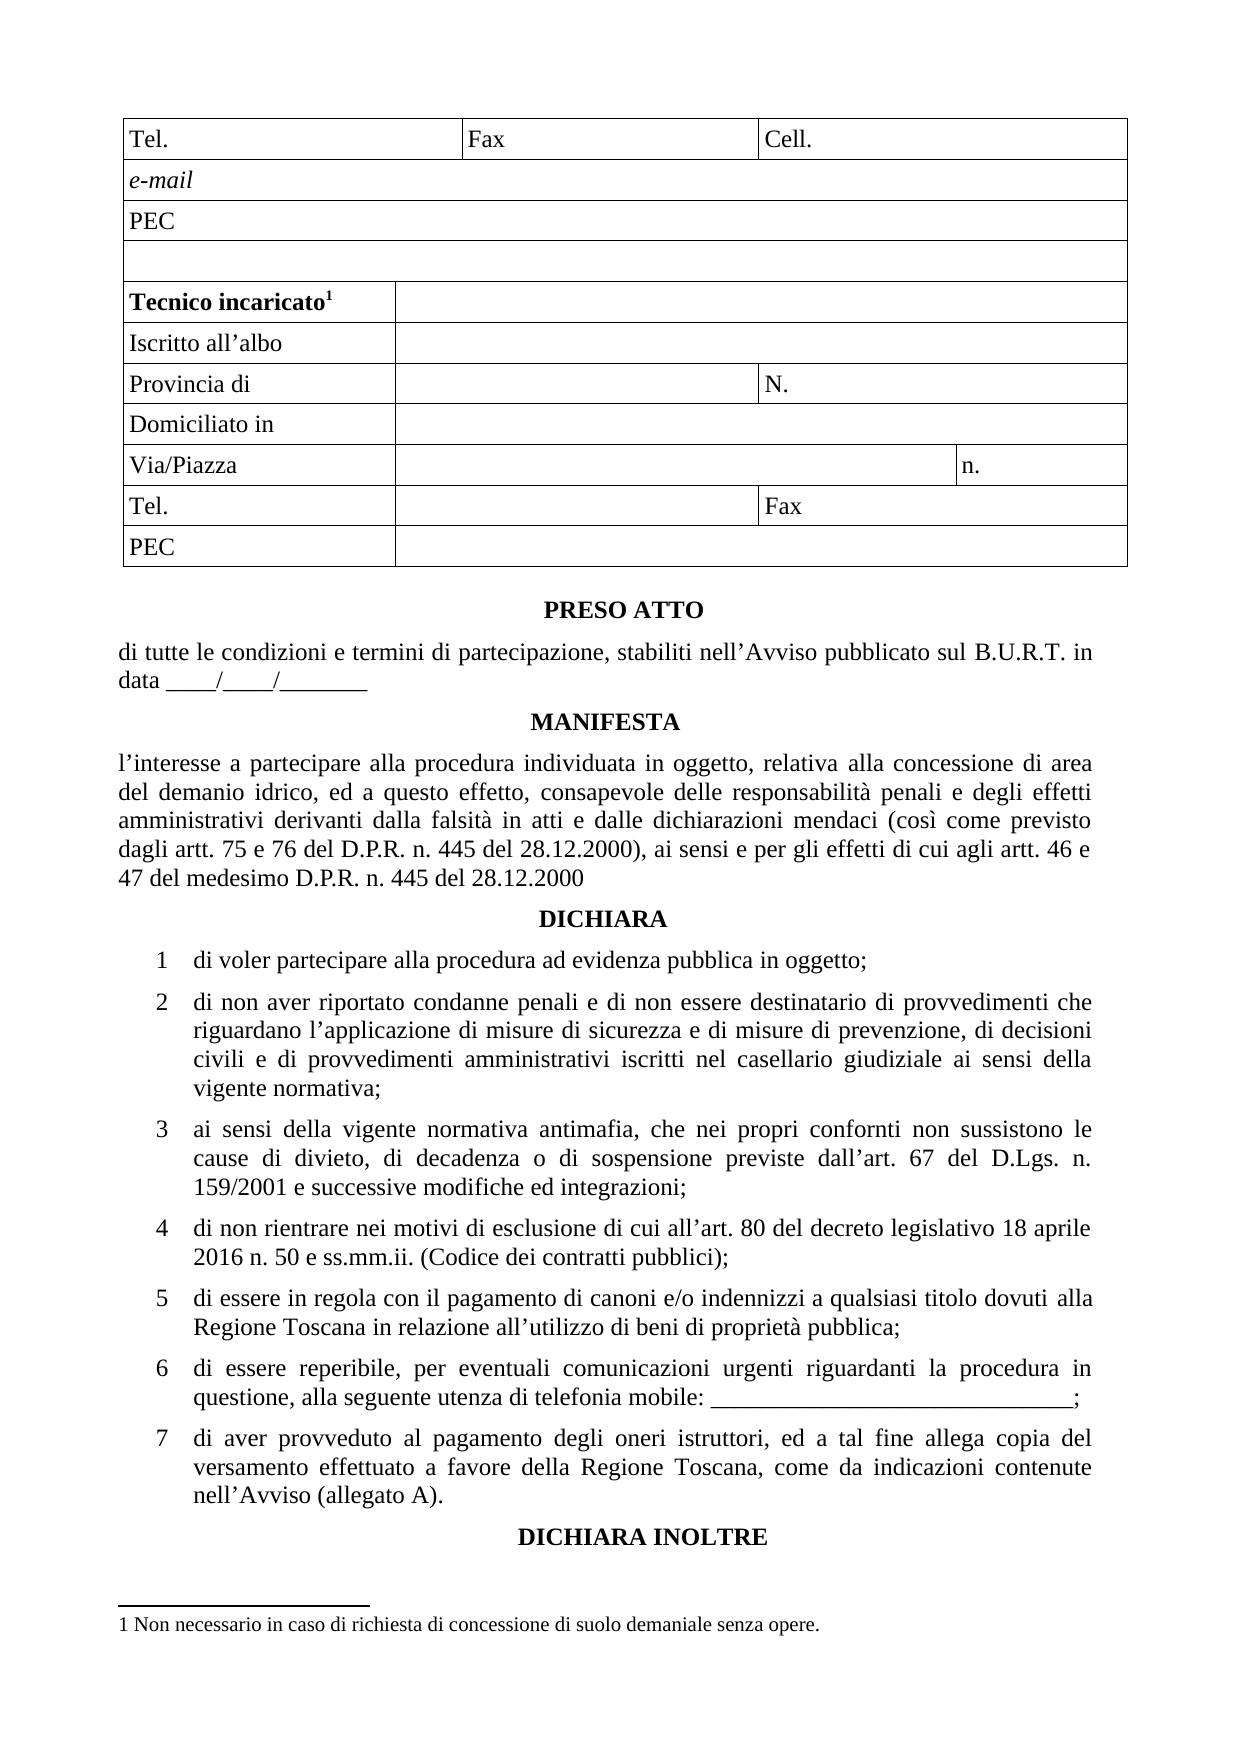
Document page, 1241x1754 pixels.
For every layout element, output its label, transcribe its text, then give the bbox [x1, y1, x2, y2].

table_cell Provincia di [124, 364, 395, 403]
table_cell Tel. [124, 119, 462, 159]
table_cell [396, 282, 1127, 322]
list di essere reperibile, per eventuali comunicazioni urgenti riguardanti la procedura in questione, alla seguente utenza di telefonia mobile: _____________________________; [156, 1353, 1093, 1410]
table_cell [396, 364, 758, 403]
table_cell e-mail [124, 160, 1127, 199]
text di tutte le condizioni e termini di partecipazione, stabiliti nell’Avviso pubblicato sul B.U.R.T. in data ____/____/_______ [118, 637, 1093, 694]
table_cell [396, 445, 956, 485]
table_cell Iscritto all’albo [124, 323, 395, 362]
table_cell [396, 323, 1127, 362]
table_cell N. [759, 364, 1127, 403]
list di non rientrare nei motivi di esclusione di cui all’art. 80 del decreto legislativo 18 aprile 2016 n. 50 e ss.mm.ii. (Codice dei contratti pubblici); [156, 1213, 1093, 1270]
table_cell Domiciliato in [124, 404, 395, 444]
list di voler partecipare alla procedura ad evidenza pubblica in oggetto; [156, 945, 1093, 974]
table_cell [124, 241, 1127, 281]
list di essere in regola con il pagamento di canoni e/o indennizzi a qualsiasi titolo dovuti alla Regione Toscana in relazione all’utilizzo di beni di proprietà pubblica; [156, 1283, 1093, 1340]
table_cell Fax [463, 119, 758, 159]
table_cell Via/Piazza [124, 445, 395, 485]
table_cell PEC [124, 201, 1127, 240]
list di aver provveduto al pagamento degli oneri istruttori, ed a tal fine allega copia del versamento effettuato a favore della Regione Toscana, come da indicazioni contenute nell’Avviso (allegato A). [156, 1423, 1093, 1509]
table_cell [396, 526, 1127, 566]
list DICHIARA INOLTRE [193, 1522, 1093, 1550]
list ai sensi della vigente normativa antimafia, che nei propri confornti non sussistono le cause di divieto, di decadenza o di sospensione previste dall’art. 67 del D.Lgs. n. 159/2001 e successive modifiche ed integrazioni; [156, 1114, 1093, 1200]
table_cell Fax [759, 486, 1127, 525]
table_cell Tel. [124, 486, 395, 525]
text l’interesse a partecipare alla procedura individuata in oggetto, relativa alla concessione di area del demanio idrico, ed a questo effetto, consapevole delle responsabilità penali e degli effetti amministrativi derivanti dalla falsità in atti e dalle dichiarazioni mendaci (così come previsto dagli artt. 75 e 76 del D.P.R. n. 445 del 28.12.2000), ai sensi e per gli effetti di cui agli artt. 46 e 47 del medesimo D.P.R. n. 445 del 28.12.2000 [118, 748, 1093, 892]
list di non aver riportato condanne penali e di non essere destinatario di provvedimenti che riguardano l’applicazione di misure di sicurezza e di misure di prevenzione, di decisioni civili e di provvedimenti amministrativi iscritti nel casellario giudiziale ai sensi della vigente normativa; [156, 987, 1093, 1102]
table_cell PEC [124, 526, 395, 566]
table_cell Tecnico incaricato [124, 282, 395, 322]
table_cell [396, 486, 758, 525]
text DICHIARA [118, 904, 1088, 933]
table_cell n. [957, 445, 1127, 485]
text MANIFESTA [118, 707, 1093, 735]
table_cell Cell. [759, 119, 1127, 159]
text PRESO ATTO [155, 595, 1092, 624]
table_cell [396, 404, 1127, 444]
